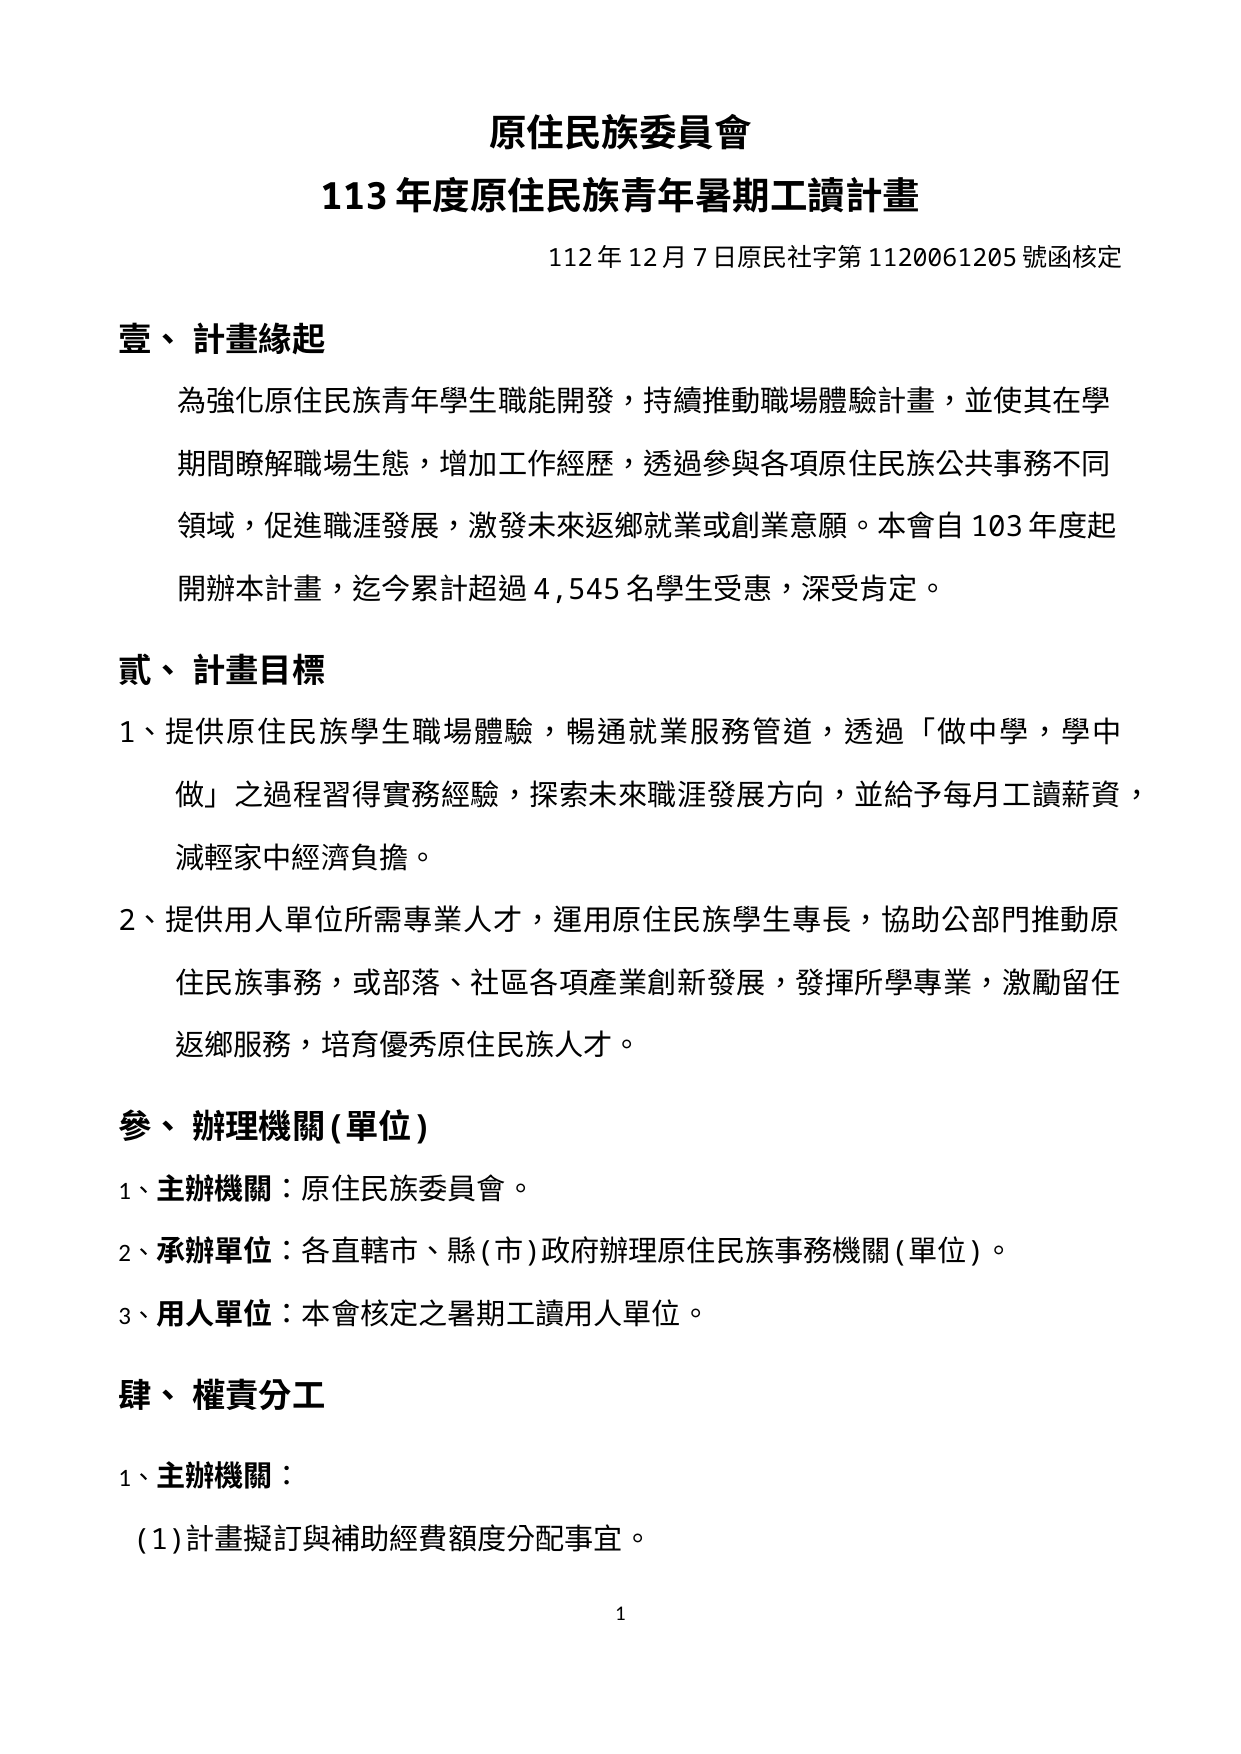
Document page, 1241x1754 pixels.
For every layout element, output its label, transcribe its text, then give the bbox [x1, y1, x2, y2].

list 計畫擬訂與補助經費額度分配事宜。 [133, 1495, 1122, 1557]
text 原住民族委員會 [118, 89, 1122, 151]
list 提供原住民族學生職場體驗，暢通就業服務管道，透過「做中學，學中做」之過程習得實務經驗，探索未來職涯發展方向，並給予每月工讀薪資，減輕家中經濟負擔。 [118, 689, 1122, 876]
list 權責分工 [118, 1351, 1122, 1414]
list 辦理機關(單位) [118, 1082, 1122, 1145]
list 承辦單位：各直轄市、縣(市)政府辦理原住民族事務機關(單位)。 [118, 1207, 1122, 1270]
list 計畫目標 [118, 626, 1122, 689]
text 112年12月7日原民社字第1120061205號函核定 [118, 214, 1122, 276]
list 主辦機關：原住民族委員會。 [118, 1145, 1122, 1207]
list 主辦機關： [118, 1432, 1122, 1495]
list 提供用人單位所需專業人才，運用原住民族學生專長，協助公部門推動原住民族事務，或部落、社區各項產業創新發展，發揮所學專業，激勵留任返鄉服務，培育優秀原住民族人才。 [118, 876, 1122, 1064]
list 計畫緣起 [118, 295, 1122, 357]
text 113年度原住民族青年暑期工讀計畫 [118, 151, 1122, 214]
text 為強化原住民族青年學生職能開發，持續推動職場體驗計畫，並使其在學期間瞭解職場生態，增加工作經歷，透過參與各項原住民族公共事務不同領域，促進職涯發展，激發未來返鄉就業或創業意願。本會自103年度起開辦本計畫，迄今累計超過4,545名學生受惠，深受肯定。 [177, 357, 1122, 607]
list 用人單位：本會核定之暑期工讀用人單位。 [118, 1270, 1122, 1332]
